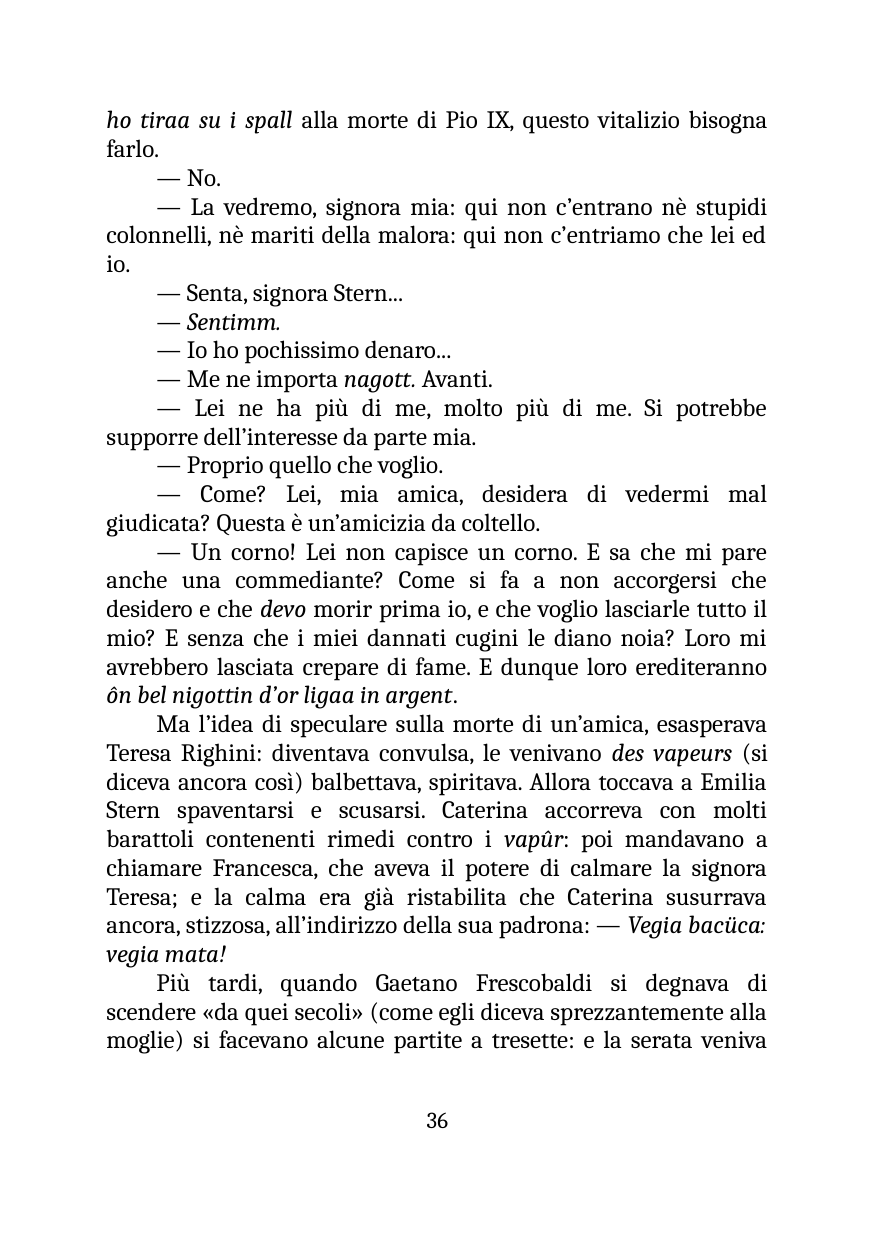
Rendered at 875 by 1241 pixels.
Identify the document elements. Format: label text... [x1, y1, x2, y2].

text — Senta, signora Stern... [106, 279, 768, 307]
text — Lei ne ha più di me, molto più di me. Si potrebbe supporre dell’interesse da parte mia. [106, 394, 768, 451]
text — Un corno! Lei non capisce un corno. E sa che mi pare anche una commediante? Come si fa a non accorgersi che desidero e che devo morir prima io, e che voglio lasciarle tutto il mio? E senza che i miei dannati cugini le diano noia? Loro mi avrebbero lasciata crepare di fame. E dunque loro erediteranno ôn bel nigottin d’or ligaa in argent. [106, 537, 768, 710]
text — Come? Lei, mia amica, desidera di vedermi mal giudicata? Questa è un’amicizia da coltello. [106, 480, 768, 537]
text Ma l’idea di speculare sulla morte di un’amica, esasperava Teresa Righini: diventava convulsa, le venivano des vapeurs (si diceva ancora così) balbettava, spiritava. Allora toccava a Emilia Stern spaventarsi e scusarsi. Caterina accorreva con molti barattoli contenenti rimedi contro i vapûr: poi mandavano a chiamare Francesca, che aveva il potere di calmare la signora Teresa; e la calma era già ristabilita che Caterina susurrava ancora, stizzosa, all’indirizzo della sua padrona: — Vegia bacüca: vegia mata! [106, 710, 768, 969]
text — Proprio quello che voglio. [106, 451, 768, 480]
text — Io ho pochissimo denaro... [106, 336, 768, 365]
text ho tiraa su i spall alla morte di Pio IX, questo vitalizio bisogna farlo. [106, 106, 768, 164]
text — Sentimm. [106, 307, 768, 336]
text Più tardi, quando Gaetano Frescobaldi si degnava di scendere «da quei secoli» (come egli diceva sprezzantemente alla moglie) si facevano alcune partite a tresette: e la serata veniva [106, 969, 768, 1055]
text — La vedremo, signora mia: qui non c’entrano nè stupidi colonnelli, nè mariti della malora: qui non c’entriamo che lei ed io. [106, 192, 768, 279]
text — Me ne importa nagott. Avanti. [106, 365, 768, 394]
text — No. [106, 164, 768, 192]
